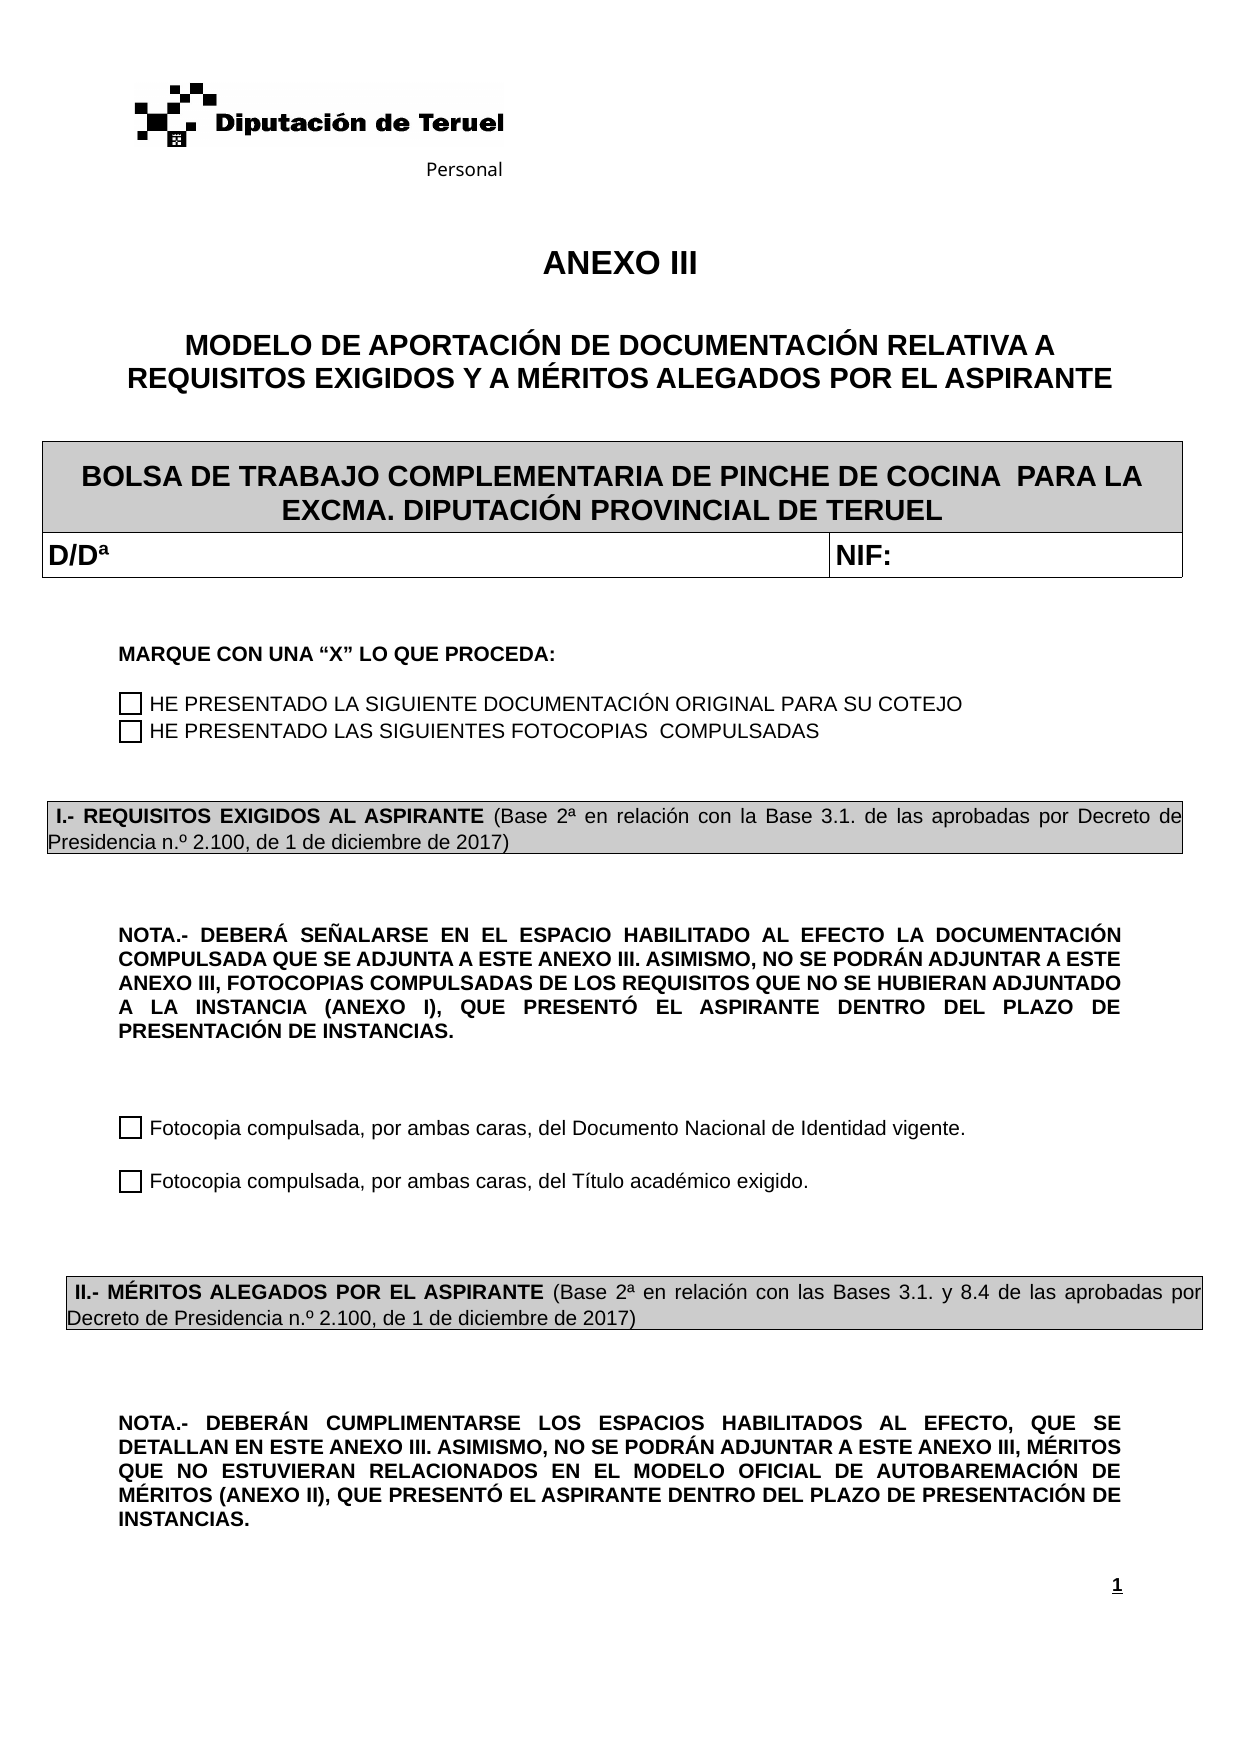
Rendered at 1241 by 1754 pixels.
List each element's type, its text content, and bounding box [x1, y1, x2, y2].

text ANEXO III [118, 243, 1122, 282]
text NOTA.- DEBERÁ SEÑALARSE EN EL ESPACIO HABILITADO AL EFECTO LA DOCUMENTACIÓN COMPULSADA QUE SE ADJUNTA A ESTE ANEXO III. ASIMISMO, NO SE PODRÁN ADJUNTAR A ESTE ANEXO III, FOTOCOPIAS COMPULSADAS DE LOS REQUISITOS QUE NO SE HUBIERAN ADJUNTADO A LA INSTANCIA (ANEXO I), QUE PRESENTÓ EL ASPIRANTE DENTRO DEL PLAZO DE PRESENTACIÓN DE INSTANCIAS. [118, 923, 1122, 1042]
text MODELO DE APORTACIÓN DE DOCUMENTACIÓN RELATIVA A REQUISITOS EXIGIDOS Y A MÉRITOS ALEGADOS POR EL ASPIRANTE [118, 328, 1122, 395]
text MARQUE CON UNA “X” LO QUE PROCEDA: [118, 642, 1122, 666]
table_cell D/Dª [43, 533, 829, 577]
text 1 [118, 1574, 1122, 1596]
table_header BOLSA DE TRABAJO COMPLEMENTARIA DE PINCHE DE COCINA PARA LA EXCMA. DIPUTACIÓN PROVINCIAL DE TERUEL [43, 442, 1182, 532]
text NOTA.- DEBERÁN CUMPLIMENTARSE LOS ESPACIOS HABILITADOS AL EFECTO, QUE SE DETALLAN EN ESTE ANEXO III. ASIMISMO, NO SE PODRÁN ADJUNTAR A ESTE ANEXO III, MÉRITOS QUE NO ESTUVIERAN RELACIONADOS EN EL MODELO OFICIAL DE AUTOBAREMACIÓN DE MÉRITOS (ANEXO II), QUE PRESENTÓ EL ASPIRANTE DENTRO DEL PLAZO DE PRESENTACIÓN DE INSTANCIAS. [118, 1411, 1122, 1531]
picture [134, 82, 504, 147]
text Personal [313, 157, 503, 182]
table_cell NIF: [830, 533, 1182, 577]
